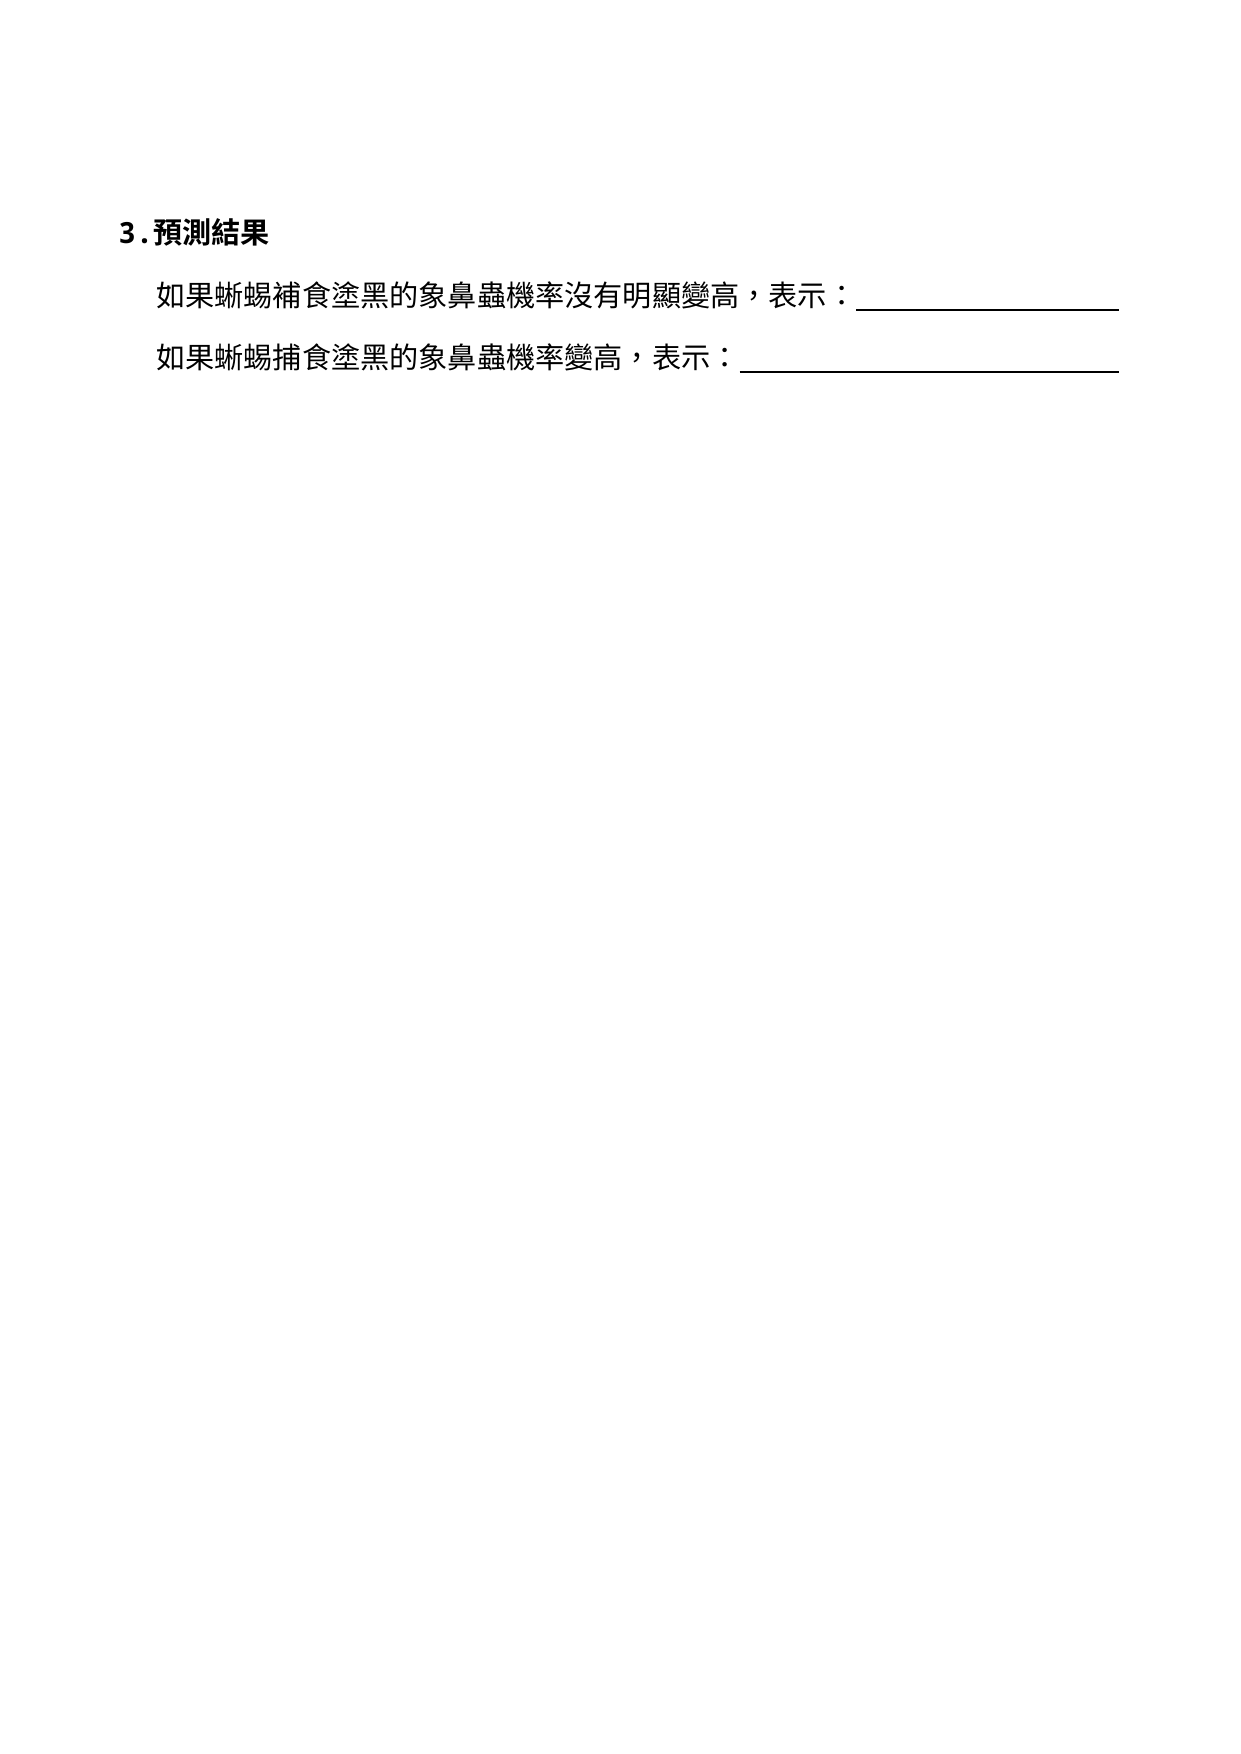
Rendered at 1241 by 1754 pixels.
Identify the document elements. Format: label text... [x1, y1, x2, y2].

text 3.預測結果 [118, 189, 1122, 252]
text 如果蜥蜴補食塗黑的象鼻蟲機率沒有明顯變高，表示： [118, 252, 1122, 314]
text 如果蜥蜴捕食塗黑的象鼻蟲機率變高，表示： [118, 314, 1122, 377]
